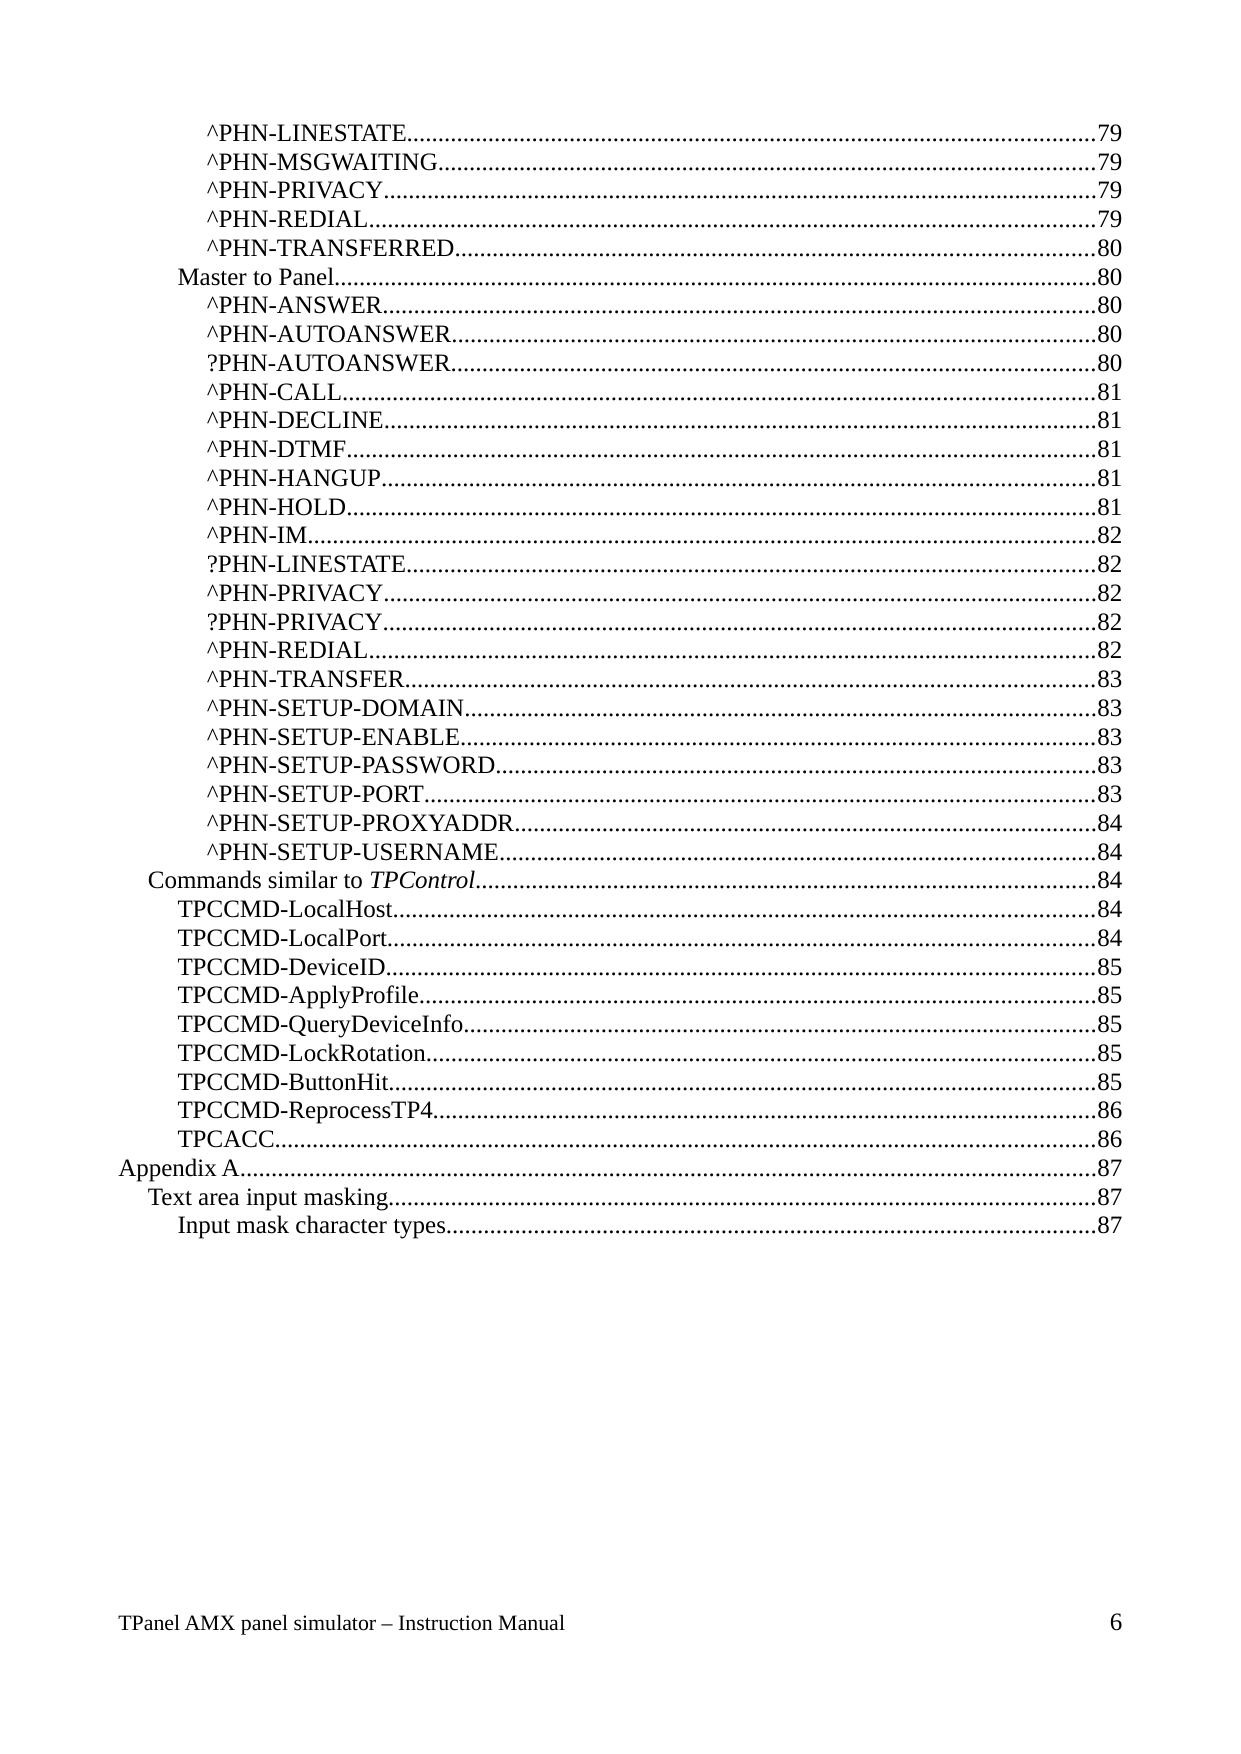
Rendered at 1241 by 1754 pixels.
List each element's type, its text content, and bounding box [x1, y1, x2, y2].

text ?PHN-AUTOANSWER 80 [207, 348, 1122, 377]
text ^PHN-PRIVACY 79 [207, 176, 1122, 204]
text ^PHN-TRANSFERRED 80 [207, 233, 1122, 262]
text TPCCMD-ButtonHit 85 [177, 1067, 1122, 1096]
text Commands similar to TPControl 84 [148, 866, 1122, 894]
text Master to Panel 80 [177, 262, 1122, 291]
text TPCCMD-DeviceID 85 [177, 952, 1122, 981]
text ^PHN-SETUP-USERNAME 84 [207, 837, 1122, 866]
text ^PHN-REDIAL 79 [207, 204, 1122, 233]
text Text area input masking 87 [148, 1182, 1122, 1211]
text Input mask character types 87 [177, 1211, 1122, 1239]
text TPCCMD-LockRotation 85 [177, 1038, 1122, 1067]
text ^PHN-REDIAL 82 [207, 636, 1122, 664]
text TPCACC 86 [177, 1124, 1122, 1153]
text ^PHN-TRANSFER 83 [207, 664, 1122, 693]
text ^PHN-SETUP-ENABLE 83 [207, 722, 1122, 751]
text ^PHN-HANGUP 81 [207, 463, 1122, 492]
text ?PHN-LINESTATE 82 [207, 549, 1122, 578]
text ^PHN-MSGWAITING 79 [207, 147, 1122, 176]
text ?PHN-PRIVACY 82 [207, 607, 1122, 636]
text ^PHN-SETUP-PROXYADDR 84 [207, 808, 1122, 837]
text ^PHN-DECLINE 81 [207, 406, 1122, 434]
text ^PHN-DTMF 81 [207, 434, 1122, 463]
text ^PHN-IM 82 [207, 521, 1122, 549]
text TPCCMD-QueryDeviceInfo 85 [177, 1009, 1122, 1038]
text ^PHN-SETUP-DOMAIN 83 [207, 693, 1122, 722]
text TPCCMD-ReprocessTP4 86 [177, 1096, 1122, 1124]
text ^PHN-PRIVACY 82 [207, 578, 1122, 607]
text ^PHN-SETUP-PORT 83 [207, 779, 1122, 808]
text ^PHN-ANSWER 80 [207, 291, 1122, 319]
text ^PHN-SETUP-PASSWORD 83 [207, 751, 1122, 779]
text ^PHN-HOLD 81 [207, 492, 1122, 521]
text ^PHN-AUTOANSWER 80 [207, 319, 1122, 348]
text TPCCMD-ApplyProfile 85 [177, 981, 1122, 1009]
text TPCCMD-LocalHost 84 [177, 894, 1122, 923]
text ^PHN-LINESTATE 79 [207, 118, 1122, 147]
text Appendix A 87 [118, 1153, 1122, 1182]
text ^PHN-CALL 81 [207, 377, 1122, 406]
text TPCCMD-LocalPort 84 [177, 923, 1122, 952]
